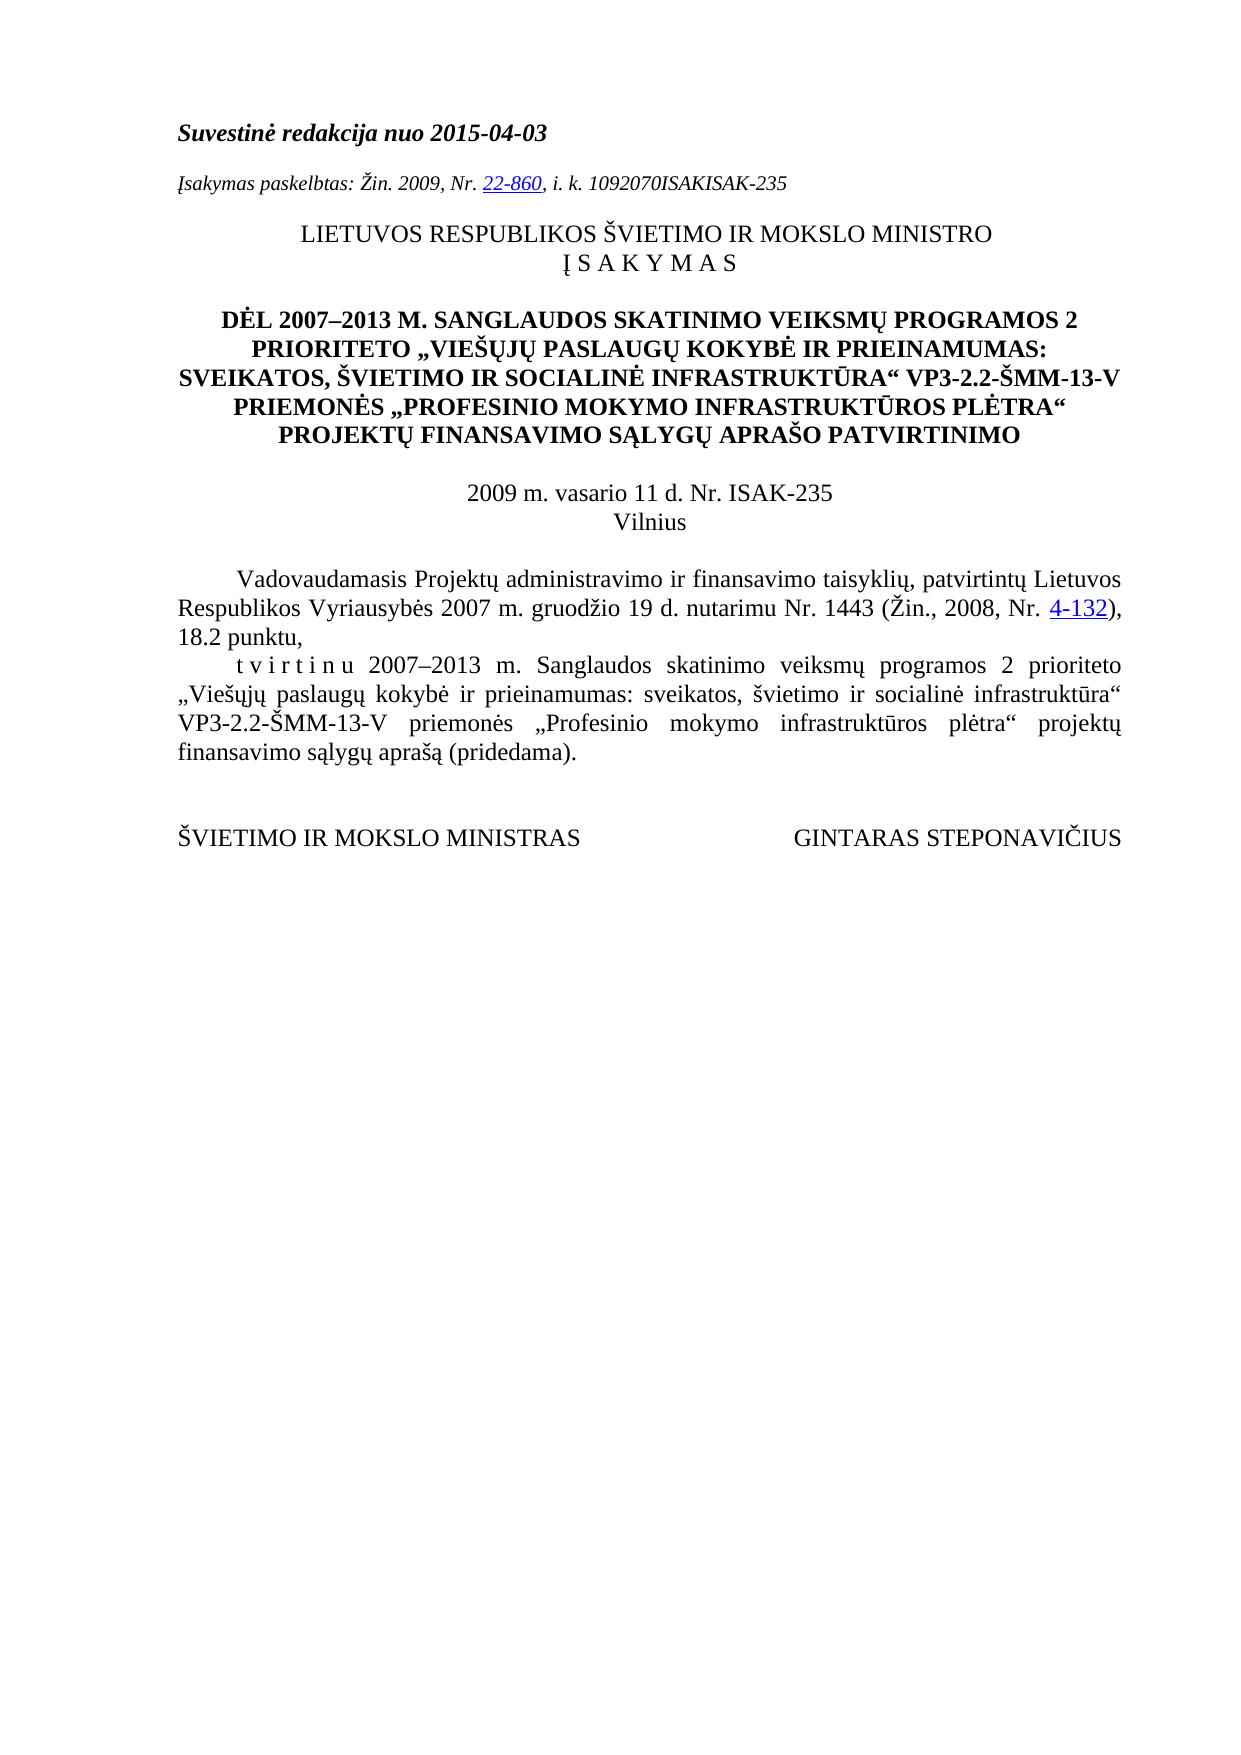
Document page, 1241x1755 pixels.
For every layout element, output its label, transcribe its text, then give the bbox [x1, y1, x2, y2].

text Suvestinė redakcija nuo 2015-04-03 [177, 118, 1122, 147]
text Įsakymas paskelbtas: Žin. 2009, Nr. 22-860, i. k. 1092070ISAKISAK-235 [177, 171, 1122, 195]
text Vilnius [177, 507, 1122, 535]
text LIETUVOS RESPUBLIKOS ŠVIETIMO IR MOKSLO MINISTRO [177, 219, 1122, 248]
text ĮSAKYMAS [177, 248, 1122, 277]
text tvirtinu 2007–2013 m. Sanglaudos skatinimo veiksmų programos 2 prioriteto „Viešųjų paslaugų kokybė ir prieinamumas: sveikatos, švietimo ir socialinė infrastruktūra“ VP3-2.2-ŠMM-13-V priemonės „Profesinio mokymo infrastruktūros plėtra“ projektų finansavimo sąlygų aprašą (pridedama). [177, 650, 1122, 765]
text Vadovaudamasis Projektų administravimo ir finansavimo taisyklių, patvirtintų Lietuvos Respublikos Vyriausybės 2007 m. gruodžio 19 d. nutarimu Nr. 1443 (Žin., 2008, Nr. 4-132), 18.2 punktu, [177, 564, 1122, 650]
text ŠVIETIMO IR MOKSLO MINISTRAS GINTARAS STEPONAVIČIUS [177, 823, 1122, 852]
text 2009 m. vasario 11 d. Nr. ISAK-235 [177, 478, 1122, 507]
text DĖL 2007–2013 M. SANGLAUDOS SKATINIMO VEIKSMŲ PROGRAMOS 2 PRIORITETO „VIEŠŲJŲ PASLAUGŲ KOKYBĖ IR PRIEINAMUMAS: SVEIKATOS, ŠVIETIMO IR SOCIALINĖ INFRASTRUKTŪRA“ VP3-2.2-ŠMM-13-V PRIEMONĖS „PROFESINIO MOKYMO INFRASTRUKTŪROS PLĖTRA“ PROJEKTŲ FINANSAVIMO SĄLYGŲ APRAŠO PATVIRTINIMO [177, 305, 1122, 449]
